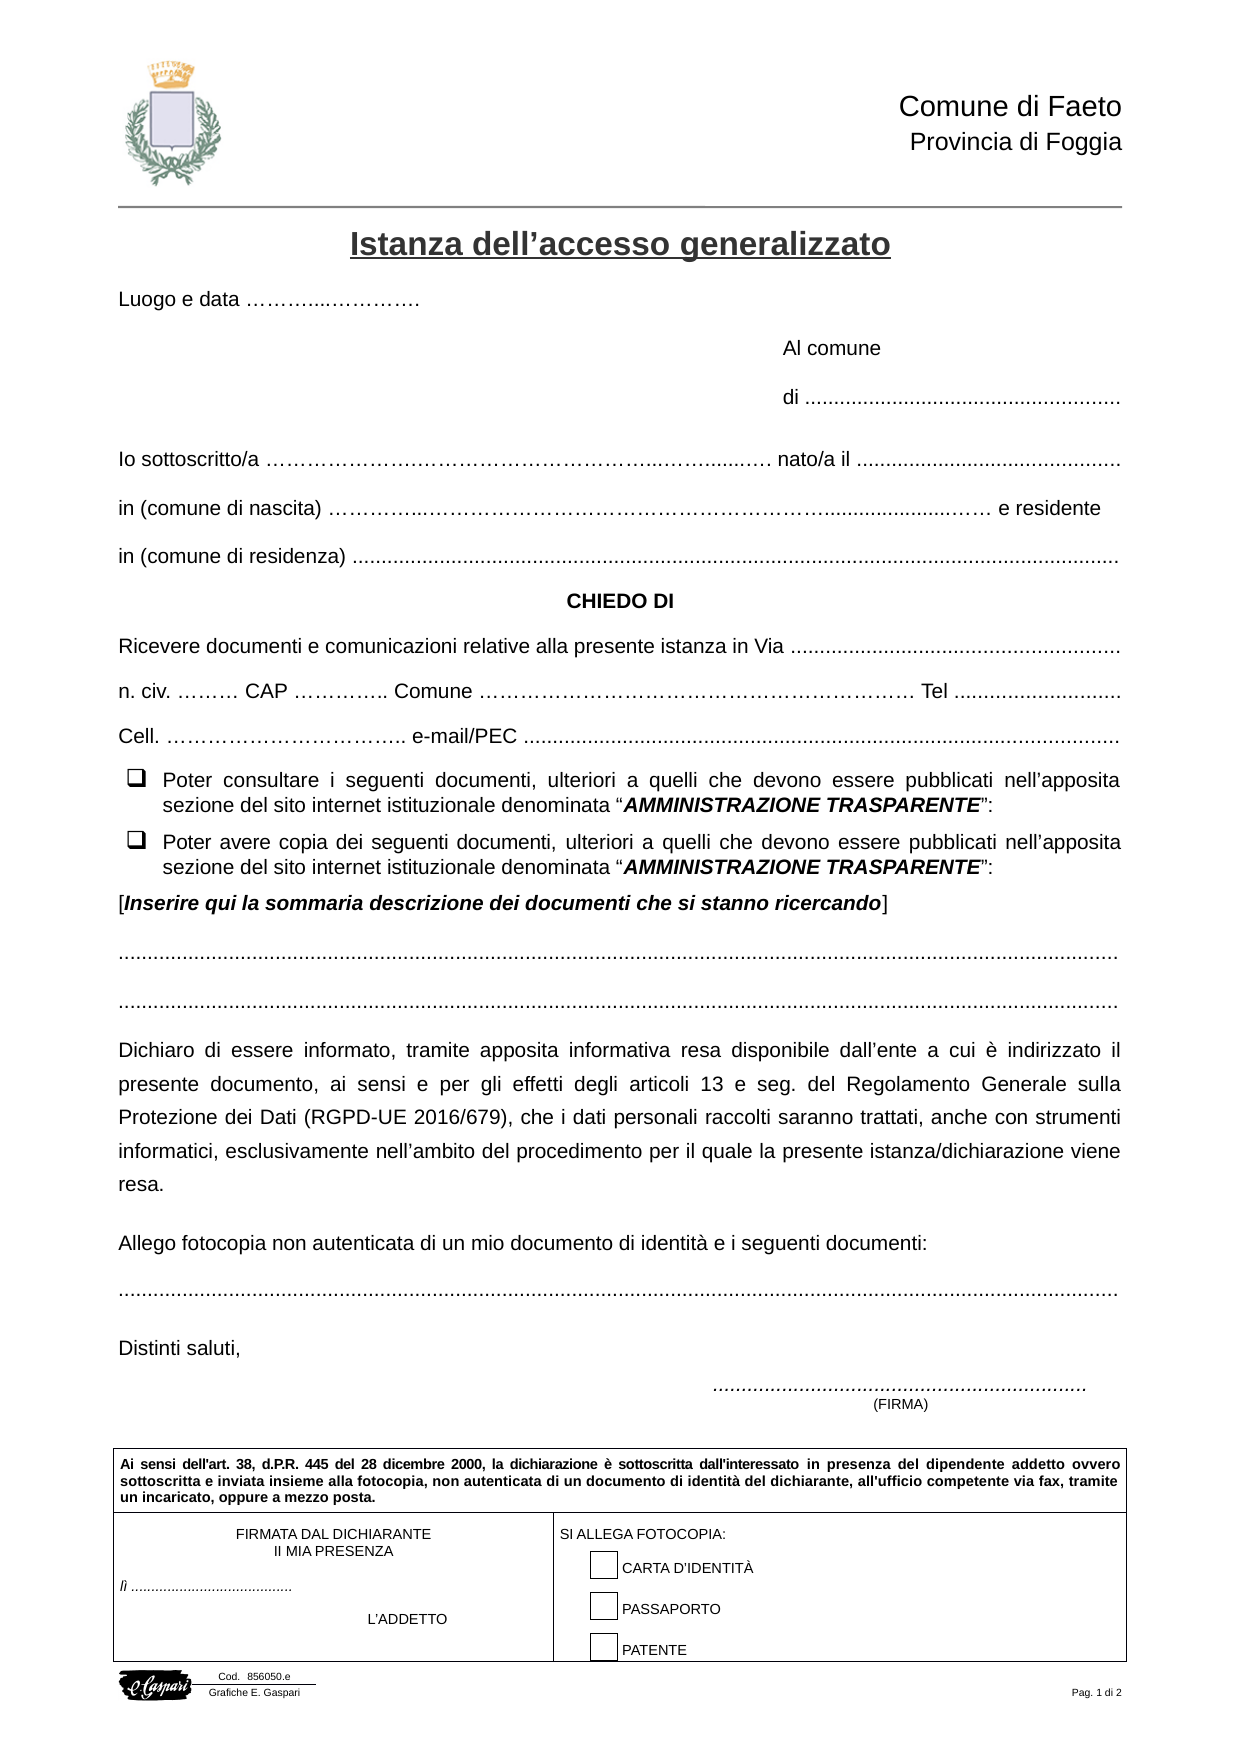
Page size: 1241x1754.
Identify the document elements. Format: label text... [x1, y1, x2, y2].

text in (comune di nascita) …………...…………………………………………………......................…… e residente [118, 495, 1122, 519]
picture [122, 58, 224, 189]
list Poter consultare i seguenti documenti, ulteriori a quelli che devono essere pubblicati nell’apposita sezione del sito internet istituzionale denominata “AMMINISTRAZIONE TRASPARENTE”: [125, 768, 1122, 817]
text Allego fotocopia non autenticata di un mio documento di identità e i seguenti documenti: [118, 1231, 1122, 1255]
text Ricevere documenti e comunicazioni relative alla presente istanza in Via [118, 634, 1122, 658]
text Al comune [783, 336, 1122, 360]
text Io sottoscritto/a ………………….……………………………...…….......…. nato/a il [118, 446, 1122, 470]
text Luogo e data ………....…………. [118, 287, 1122, 311]
text n. civ. ……… CAP ………….. Comune ……………………………………………………… Tel [118, 679, 1122, 703]
text ................................................................. [679, 1372, 1122, 1396]
text in (comune di residenza) [118, 544, 1122, 568]
text Dichiaro di essere informato, tramite apposita informativa resa disponibile dall’ente a cui è indirizzato il presente documento, ai sensi e per gli effetti degli articoli 13 e seg. del Regolamento Generale sulla Protezione dei Dati (RGPD-UE 2016/679), che i dati personali raccolti saranno trattati, anche con strumenti informatici, esclusivamente nell’ambito del procedimento per il quale la presente istanza/dichiarazione viene resa. [118, 1038, 1122, 1196]
picture [118, 1669, 192, 1701]
text (FIRMA) [679, 1396, 1122, 1413]
text [Inserire qui la sommaria descrizione dei documenti che si stanno ricercando] [118, 891, 1122, 915]
list Poter avere copia dei seguenti documenti, ulteriori a quelli che devono essere pubblicati nell’apposita sezione del sito internet istituzionale denominata “AMMINISTRAZIONE TRASPARENTE”: [125, 830, 1122, 879]
table_header Ai sensi dell'art. 38, d.P.R. 445 del 28 dicembre 2000, la dichiarazione è sottoscritta dall'interessato in presenza del dipendente addetto ovvero sottoscritta e inviata insieme alla fotocopia, non autenticata di un documento di identità del dichiarante, all'ufficio competente via fax, tramite un incaricato, oppure a mezzo posta. [114, 1449, 1126, 1512]
table_cell FIRMATA DAL DICHIARANTE II MIA PRESENZA lì ........................................ L’ADDETTO [114, 1513, 553, 1661]
text Cell. …………………………….. e-mail/PEC [118, 723, 1122, 747]
text di [783, 385, 1122, 409]
text CHIEDO DI [118, 589, 1122, 613]
text Provincia di Foggia [224, 127, 1122, 156]
text Distinti saluti, [118, 1335, 1122, 1359]
subtitle Istanza dell’accesso generalizzato [118, 224, 1122, 262]
text Comune di Faeto [224, 89, 1122, 122]
table_cell SI ALLEGA FOTOCOPIA: CARTA D’IDENTITÀ PASSAPORTO PATENTE [554, 1513, 1126, 1661]
